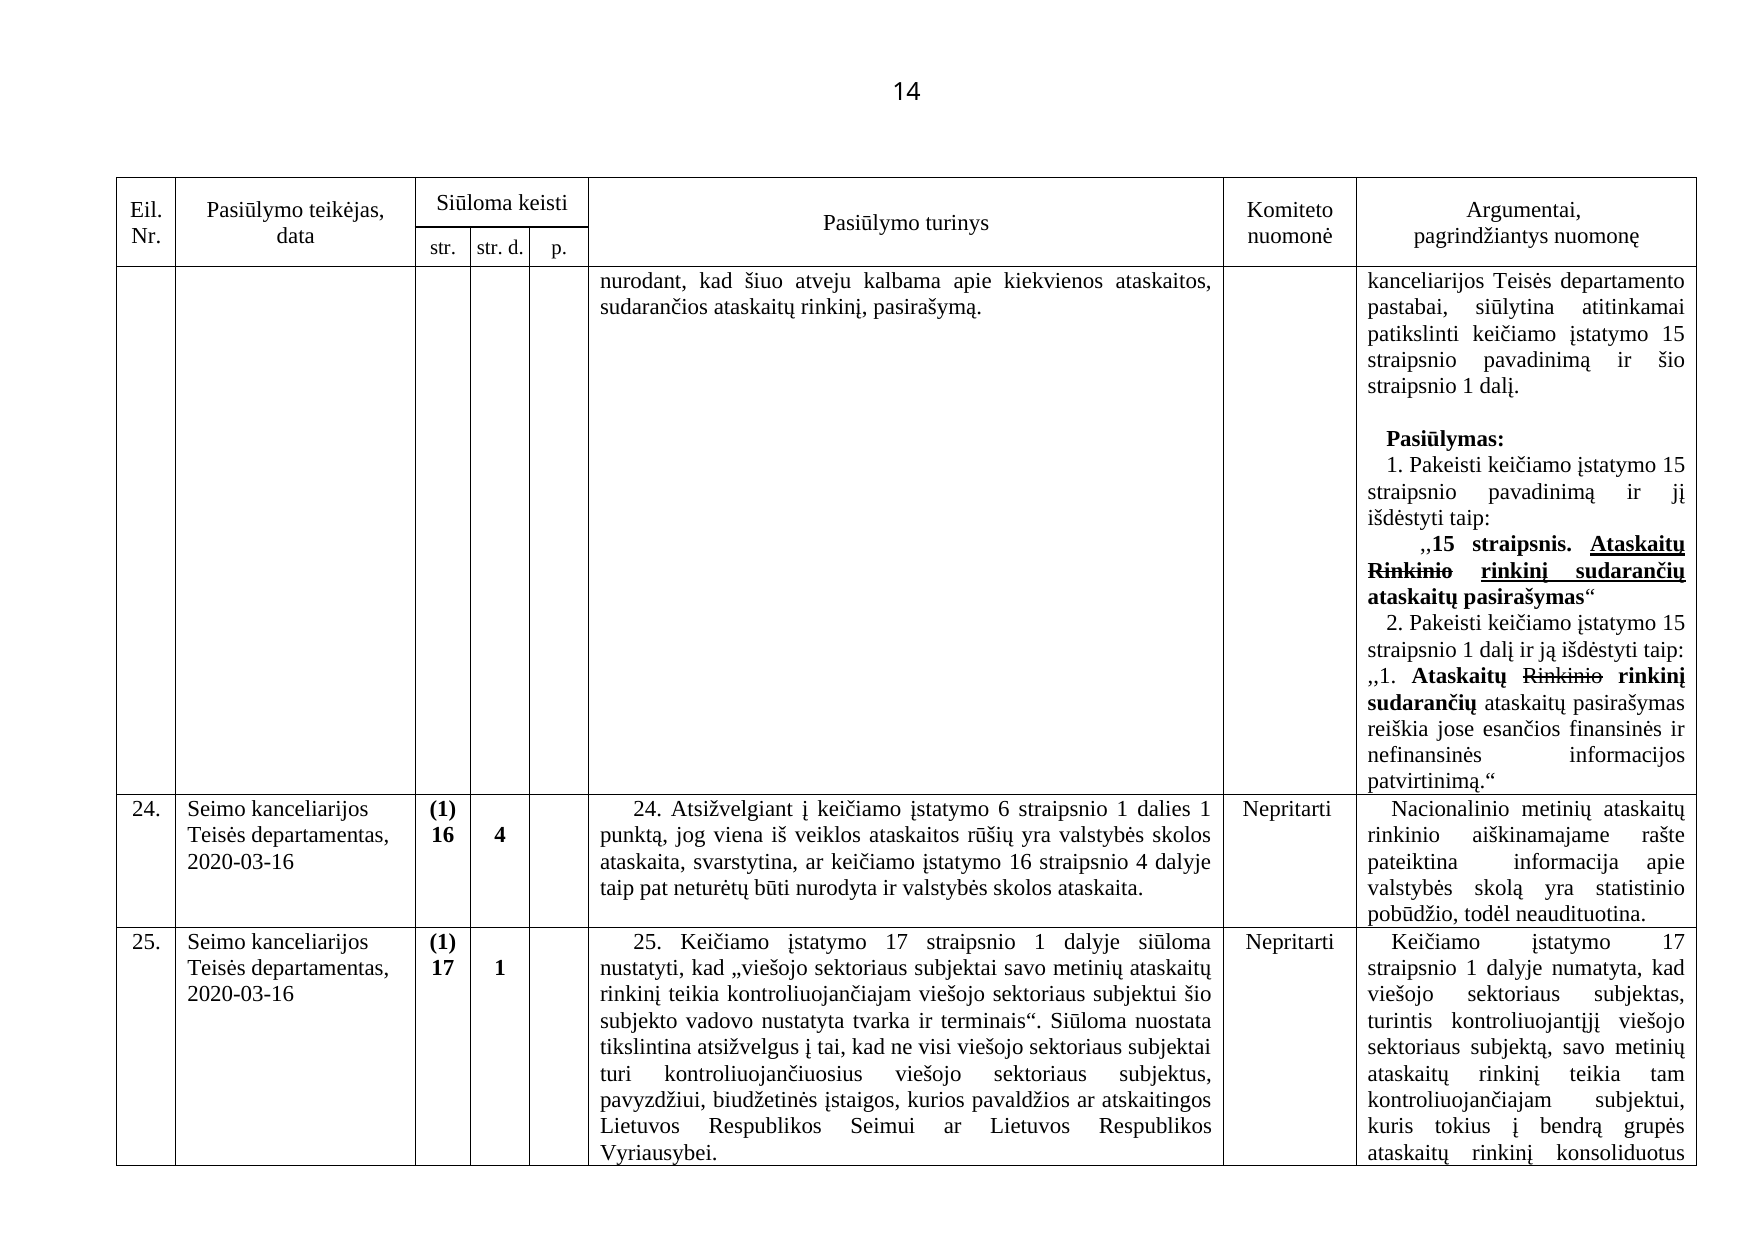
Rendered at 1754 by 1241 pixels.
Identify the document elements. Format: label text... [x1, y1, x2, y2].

table_cell Seimo kanceliarijos Teisės departamentas, 2020-03-16 [176, 928, 415, 1165]
table_cell (1) 16 [416, 795, 470, 927]
table_cell 25. [117, 928, 175, 1165]
table_cell Nacionalinio metinių ataskaitų rinkinio aiškinamajame rašte pateiktina informacija apie valstybės skolą yra statistinio pobūdžio, todėl neaudituotina. [1357, 795, 1696, 927]
table_header Siūloma keisti [416, 178, 588, 226]
table_cell str. d. [471, 228, 529, 266]
table_header Eil. Nr. [117, 178, 175, 266]
table_cell [530, 795, 588, 927]
table_cell [471, 267, 529, 794]
table_cell (1) 17 [416, 928, 470, 1165]
table_cell 24. Atsižvelgiant į keičiamo įstatymo 6 straipsnio 1 dalies 1 punktą, jog viena iš veiklos ataskaitos rūšių yra valstybės skolos ataskaita, svarstytina, ar keičiamo įstatymo 16 straipsnio 4 dalyje taip pat neturėtų būti nurodyta ir valstybės skolos ataskaita. [589, 795, 1223, 927]
table_cell [1224, 267, 1356, 794]
table_cell Keičiamo įstatymo 17 straipsnio 1 dalyje numatyta, kad viešojo sektoriaus subjektas, turintis kontroliuojantįjį viešojo sektoriaus subjektą, savo metinių ataskaitų rinkinį teikia tam kontroliuojančiajam subjektui, kuris tokius į bendrą grupės ataskaitų rinkinį konsoliduotus [1357, 928, 1696, 1165]
table_cell [117, 267, 175, 794]
table_cell Nepritarti [1224, 795, 1356, 927]
table_cell str. [416, 228, 470, 266]
table_cell 4 [471, 795, 529, 927]
table_cell Seimo kanceliarijos Teisės departamentas, 2020-03-16 [176, 795, 415, 927]
table_cell p. [530, 228, 588, 266]
table_cell [530, 928, 588, 1165]
table_cell [176, 267, 415, 794]
table_header Pasiūlymo teikėjas, data [176, 178, 415, 266]
table_cell nurodant, kad šiuo atveju kalbama apie kiekvienos ataskaitos, sudarančios ataskaitų rinkinį, pasirašymą. [589, 267, 1223, 794]
table_cell kanceliarijos Teisės departamento pastabai, siūlytina atitinkamai patikslinti keičiamo įstatymo 15 straipsnio pavadinimą ir šio straipsnio 1 dalį. Pasiūlymas: 1. Pakeisti keičiamo įstatymo 15 straipsnio pavadinimą ir jį išdėstyti taip: ,,15 straipsnis. Ataskaitų Rinkinio rinkinį sudarančių ataskaitų pasirašymas“ 2. Pakeisti keičiamo įstatymo 15 straipsnio 1 dalį ir ją išdėstyti taip: ,,1. Ataskaitų Rinkinio rinkinį sudarančių ataskaitų pasirašymas reiškia jose esančios finansinės ir nefinansinės informacijos patvirtinimą.“ [1357, 267, 1696, 794]
table_cell [530, 267, 588, 794]
table_cell 25. Keičiamo įstatymo 17 straipsnio 1 dalyje siūloma nustatyti, kad „viešojo sektoriaus subjektai savo metinių ataskaitų rinkinį teikia kontroliuojančiajam viešojo sektoriaus subjektui šio subjekto vadovo nustatyta tvarka ir terminais“. Siūloma nuostata tikslintina atsižvelgus į tai, kad ne visi viešojo sektoriaus subjektai turi kontroliuojančiuosius viešojo sektoriaus subjektus, pavyzdžiui, biudžetinės įstaigos, kurios pavaldžios ar atskaitingos Lietuvos Respublikos Seimui ar Lietuvos Respublikos Vyriausybei. [589, 928, 1223, 1165]
table_cell Nepritarti [1224, 928, 1356, 1165]
table_cell 24. [117, 795, 175, 927]
table_header Pasiūlymo turinys [589, 178, 1223, 266]
table_header Argumentai, pagrindžiantys nuomonę [1357, 178, 1696, 266]
table_cell 1 [471, 928, 529, 1165]
table_header Komiteto nuomonė [1224, 178, 1356, 266]
table_cell [416, 267, 470, 794]
